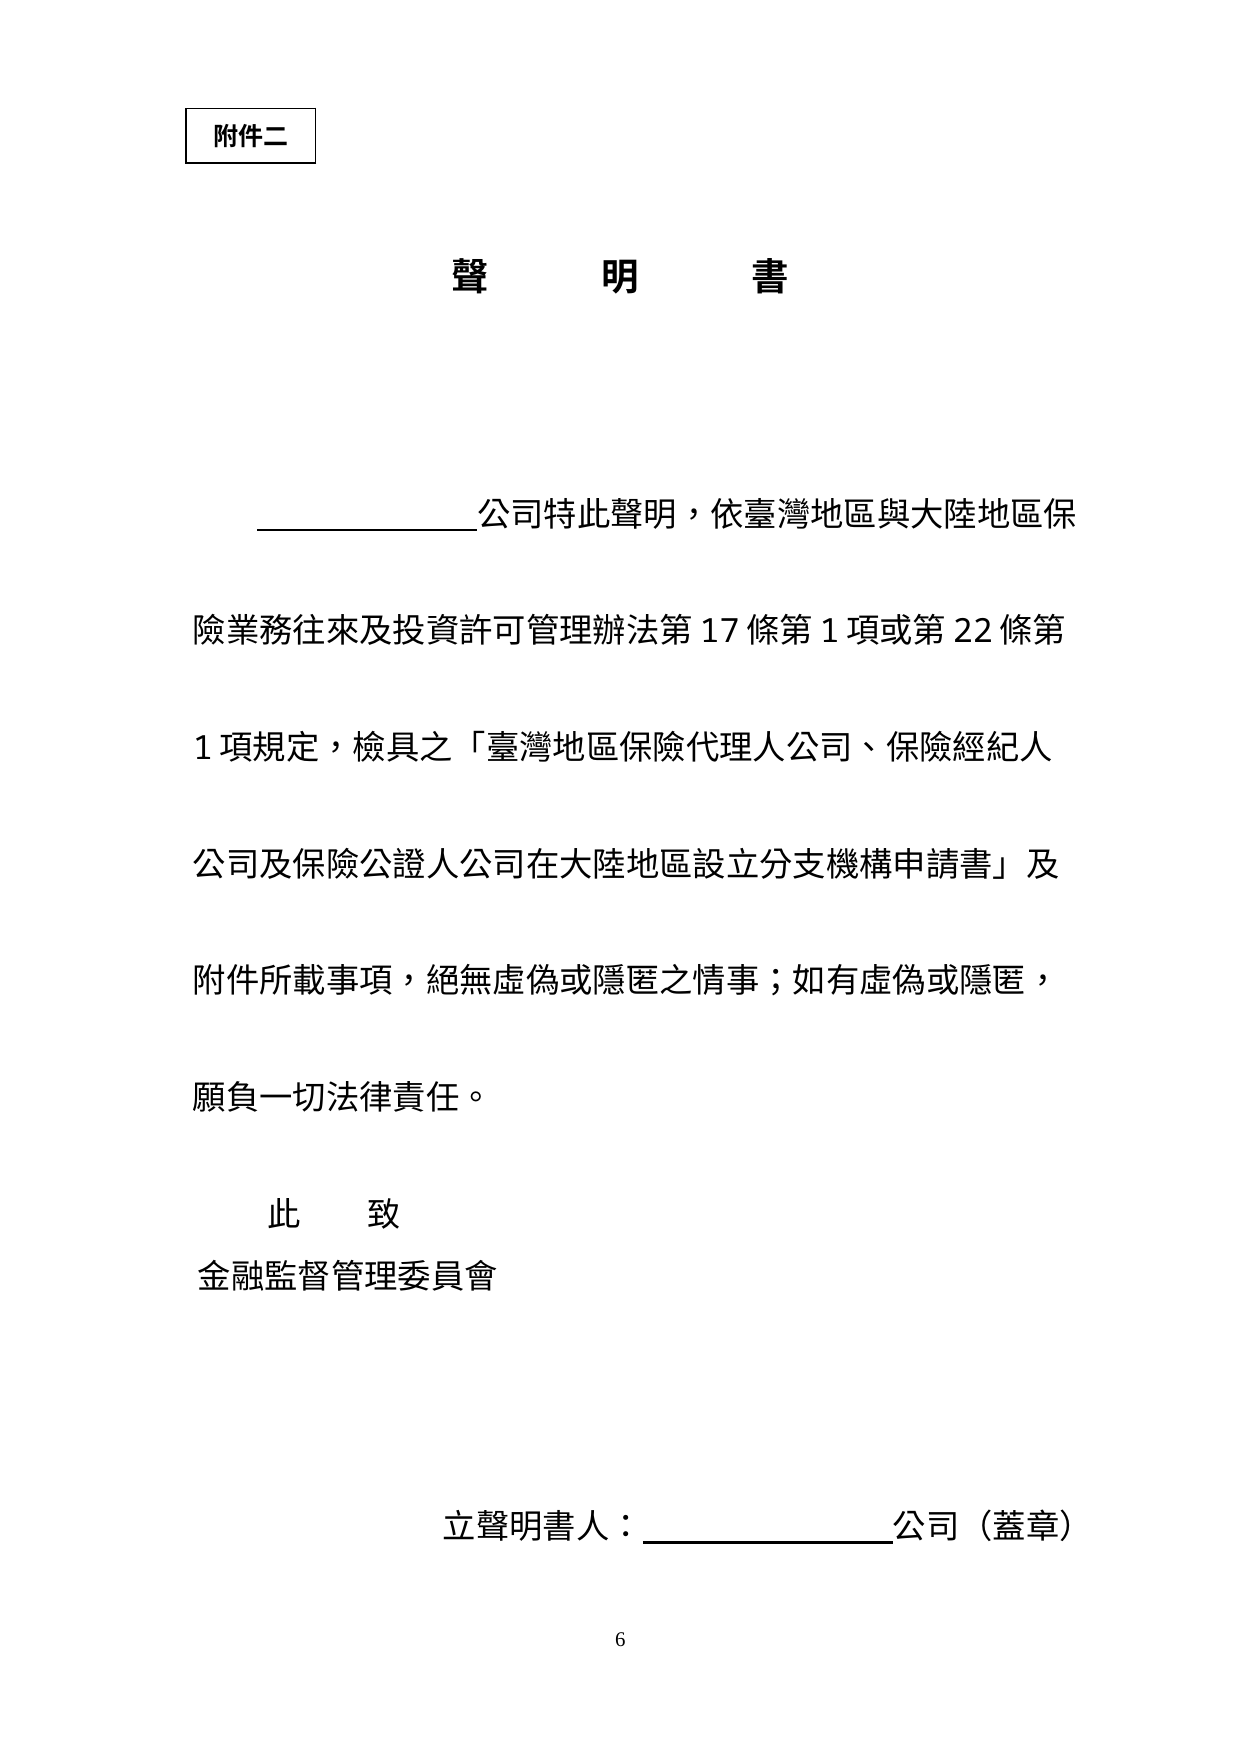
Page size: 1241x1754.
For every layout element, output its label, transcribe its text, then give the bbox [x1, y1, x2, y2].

text 聲 明 書 [148, 233, 1092, 295]
text 此 致 [148, 1170, 1092, 1233]
text 立聲明書人： 公司（蓋章） [148, 1483, 1092, 1545]
text 附件二 [202, 117, 300, 153]
text 公司特此聲明，依臺灣地區與大陸地區保險業務往來及投資許可管理辦法第17條第1項或第22條第1項規定，檢具之「臺灣地區保險代理人公司、保險經紀人公司及保險公證人公司在大陸地區設立分支機構申請書」及附件所載事項，絕無虛偽或隱匿之情事；如有虛偽或隱匿，願負一切法律責任。 [193, 433, 1082, 1133]
text 金融監督管理委員會 [148, 1233, 1092, 1295]
